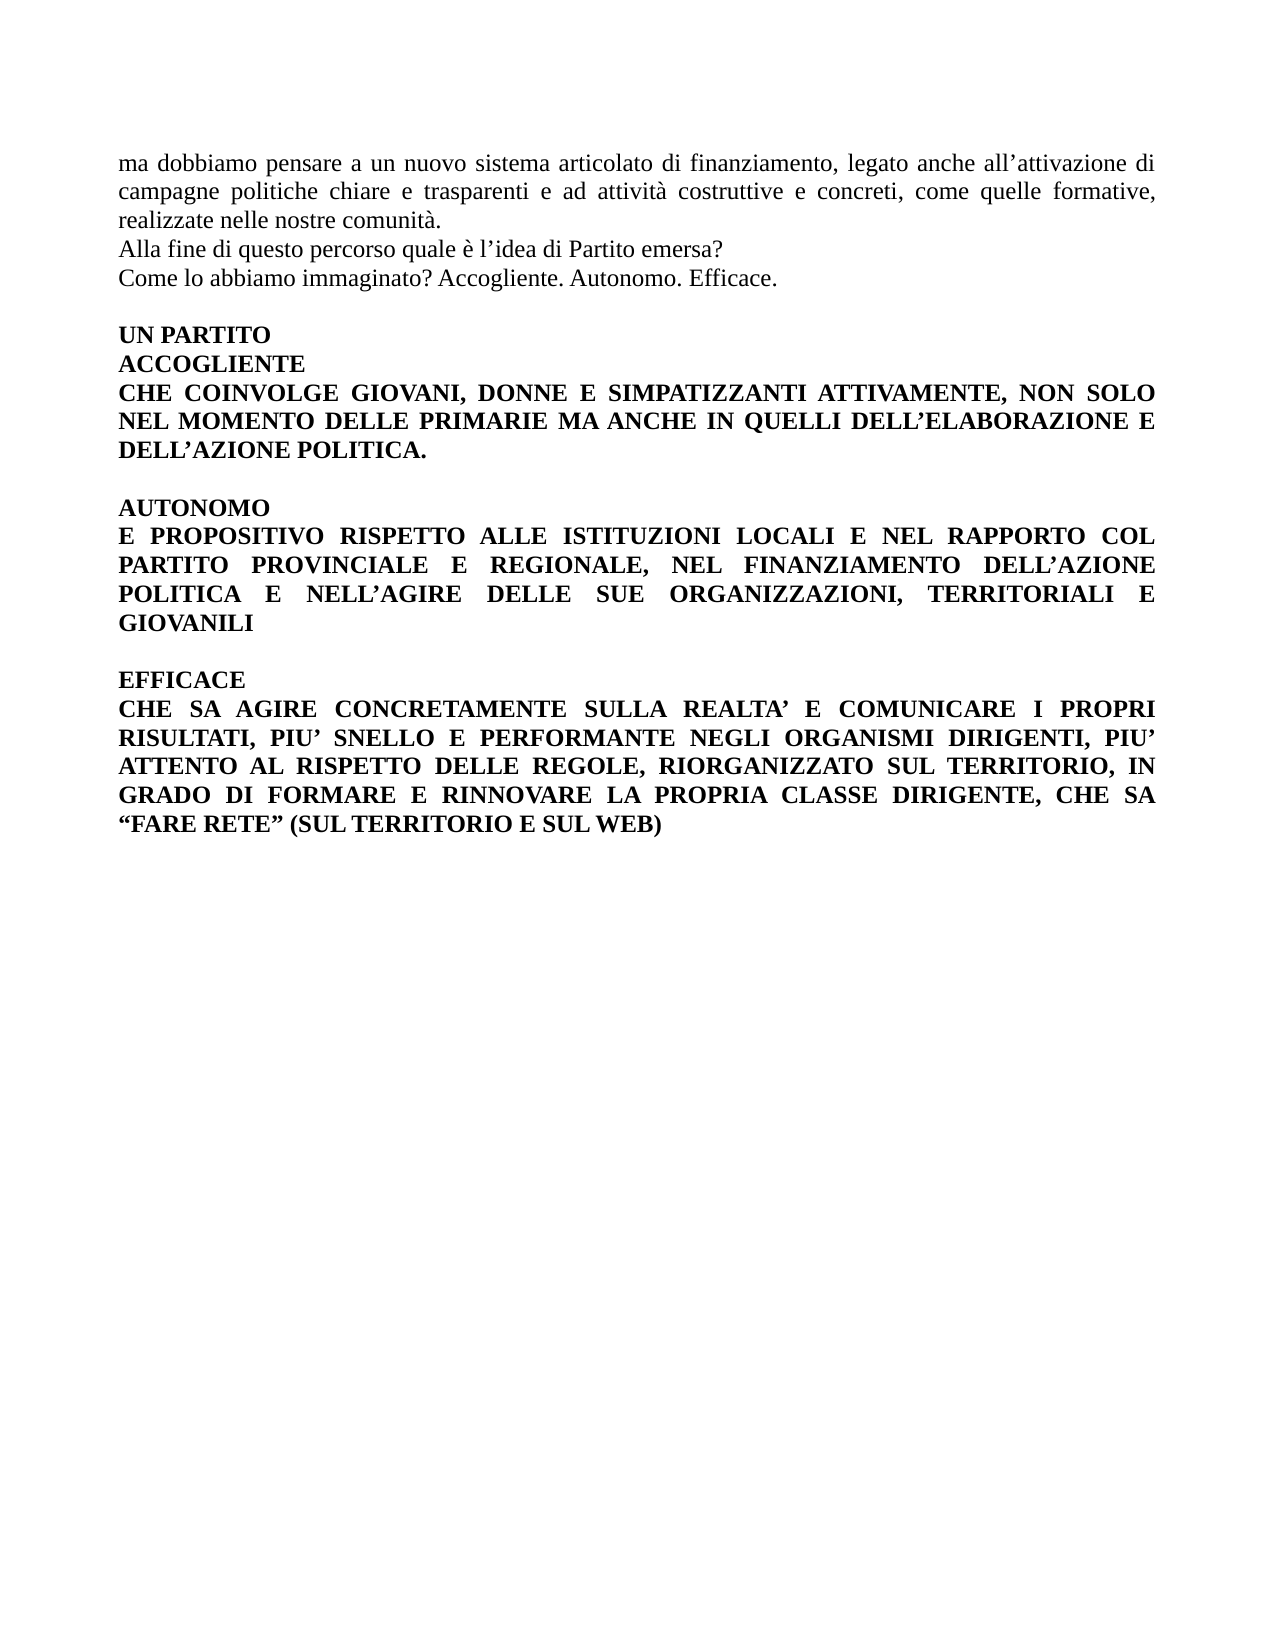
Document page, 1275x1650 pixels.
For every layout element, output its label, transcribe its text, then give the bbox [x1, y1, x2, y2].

text ACCOGLIENTE [118, 349, 1157, 378]
text EFFICACE [118, 665, 1157, 694]
text UN PARTITO [118, 320, 1157, 349]
text Come lo abbiamo immaginato? Accogliente. Autonomo. Efficace. [118, 263, 1157, 291]
text ma dobbiamo pensare a un nuovo sistema articolato di finanziamento, legato anche all’attivazione di campagne politiche chiare e trasparenti e ad attività costruttive e concreti, come quelle formative, realizzate nelle nostre comunità. [118, 148, 1157, 234]
text CHE SA AGIRE CONCRETAMENTE SULLA REALTA’ E COMUNICARE I PROPRI RISULTATI, PIU’ SNELLO E PERFORMANTE NEGLI ORGANISMI DIRIGENTI, PIU’ ATTENTO AL RISPETTO DELLE REGOLE, RIORGANIZZATO SUL TERRITORIO, IN GRADO DI FORMARE E RINNOVARE LA PROPRIA CLASSE DIRIGENTE, CHE SA “FARE RETE” (SUL TERRITORIO E SUL WEB) [118, 694, 1157, 838]
text Alla fine di questo percorso quale è l’idea di Partito emersa? [118, 234, 1157, 263]
text AUTONOMO [118, 493, 1157, 521]
text CHE COINVOLGE GIOVANI, DONNE E SIMPATIZZANTI ATTIVAMENTE, NON SOLO NEL MOMENTO DELLE PRIMARIE MA ANCHE IN QUELLI DELL’ELABORAZIONE E DELL’AZIONE POLITICA. [118, 378, 1157, 464]
text E PROPOSITIVO RISPETTO ALLE ISTITUZIONI LOCALI E NEL RAPPORTO COL PARTITO PROVINCIALE E REGIONALE, NEL FINANZIAMENTO DELL’AZIONE POLITICA E NELL’AGIRE DELLE SUE ORGANIZZAZIONI, TERRITORIALI E GIOVANILI [118, 521, 1157, 636]
